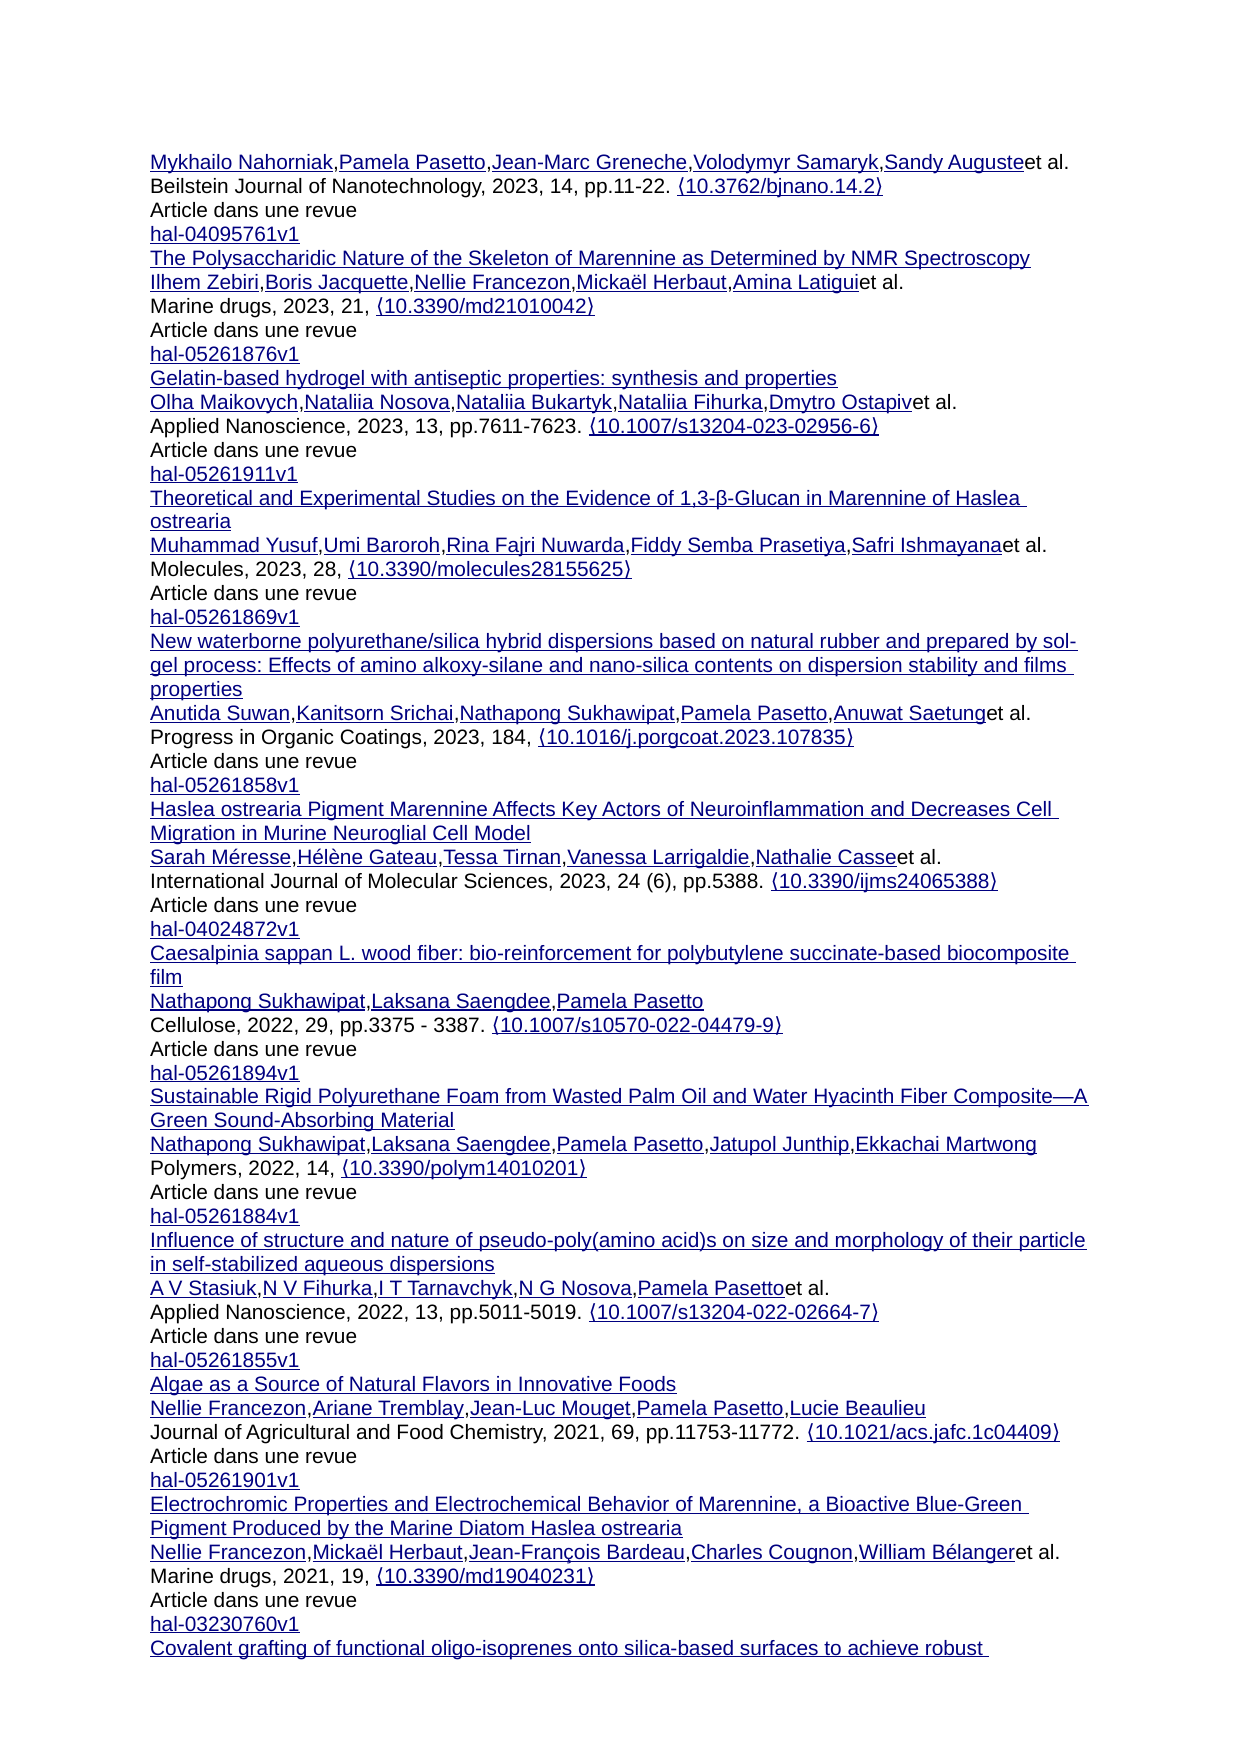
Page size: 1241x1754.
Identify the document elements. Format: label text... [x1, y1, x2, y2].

table_cell The Polysaccharidic Nature of the Skeleton of Marennine as Determined by NMR Spectroscopy Ilhem Zebiri,Boris Jacquette,Nellie Francezon,Mickaël Herbaut,Amina Latiguiet al. Marine drugs, 2023, 21, ⟨10.3390/md21010042⟩ Article dans une revue hal-05261876v1 [150, 246, 1090, 366]
table_cell Caesalpinia sappan L. wood fiber: bio-reinforcement for polybutylene succinate-based biocomposite film Nathapong Sukhawipat,Laksana Saengdee,Pamela Pasetto Cellulose, 2022, 29, pp.3375 - 3387. ⟨10.1007/s10570-022-04479-9⟩ Article dans une revue hal-05261894v1 [150, 941, 1090, 1084]
table_cell Sustainable Rigid Polyurethane Foam from Wasted Palm Oil and Water Hyacinth Fiber Composite—A Green Sound-Absorbing Material Nathapong Sukhawipat,Laksana Saengdee,Pamela Pasetto,Jatupol Junthip,Ekkachai Martwong Polymers, 2022, 14, ⟨10.3390/polym14010201⟩ Article dans une revue hal-05261884v1 [150, 1084, 1090, 1228]
table_cell Influence of structure and nature of pseudo-poly(amino acid)s on size and morphology of their particle in self-stabilized aqueous dispersions A V Stasiuk,N V Fihurka,I T Tarnavchyk,N G Nosova,Pamela Pasettoet al. Applied Nanoscience, 2022, 13, pp.5011-5019. ⟨10.1007/s13204-022-02664-7⟩ Article dans une revue hal-05261855v1 [150, 1228, 1090, 1372]
table_cell Mykhailo Nahorniak,Pamela Pasetto,Jean-Marc Greneche,Volodymyr Samaryk,Sandy Augusteet al. Beilstein Journal of Nanotechnology, 2023, 14, pp.11-22. ⟨10.3762/bjnano.14.2⟩ Article dans une revue hal-04095761v1 [150, 150, 1090, 246]
table_cell Haslea ostrearia Pigment Marennine Affects Key Actors of Neuroinflammation and Decreases Cell Migration in Murine Neuroglial Cell Model Sarah Méresse,Hélène Gateau,Tessa Tirnan,Vanessa Larrigaldie,Nathalie Casseet al. International Journal of Molecular Sciences, 2023, 24 (6), pp.5388. ⟨10.3390/ijms24065388⟩ Article dans une revue hal-04024872v1 [150, 797, 1090, 941]
table_cell Theoretical and Experimental Studies on the Evidence of 1,3-β-Glucan in Marennine of Haslea ostrearia Muhammad Yusuf,Umi Baroroh,Rina Fajri Nuwarda,Fiddy Semba Prasetiya,Safri Ishmayanaet al. Molecules, 2023, 28, ⟨10.3390/molecules28155625⟩ Article dans une revue hal-05261869v1 [150, 485, 1090, 629]
table_cell Covalent grafting of functional oligo-isoprenes onto silica-based surfaces to achieve robust [150, 1635, 1090, 1659]
table_cell New waterborne polyurethane/silica hybrid dispersions based on natural rubber and prepared by sol-gel process: Effects of amino alkoxy-silane and nano-silica contents on dispersion stability and films properties Anutida Suwan,Kanitsorn Srichai,Nathapong Sukhawipat,Pamela Pasetto,Anuwat Saetunget al. Progress in Organic Coatings, 2023, 184, ⟨10.1016/j.porgcoat.2023.107835⟩ Article dans une revue hal-05261858v1 [150, 629, 1090, 797]
table_cell Gelatin-based hydrogel with antiseptic properties: synthesis and properties Olha Maikovych,Nataliia Nosova,Nataliia Bukartyk,Nataliia Fihurka,Dmytro Ostapivet al. Applied Nanoscience, 2023, 13, pp.7611-7623. ⟨10.1007/s13204-023-02956-6⟩ Article dans une revue hal-05261911v1 [150, 366, 1090, 485]
table_cell Algae as a Source of Natural Flavors in Innovative Foods Nellie Francezon,Ariane Tremblay,Jean-Luc Mouget,Pamela Pasetto,Lucie Beaulieu Journal of Agricultural and Food Chemistry, 2021, 69, pp.11753-11772. ⟨10.1021/acs.jafc.1c04409⟩ Article dans une revue hal-05261901v1 [150, 1372, 1090, 1492]
table_cell Electrochromic Properties and Electrochemical Behavior of Marennine, a Bioactive Blue-Green Pigment Produced by the Marine Diatom Haslea ostrearia Nellie Francezon,Mickaël Herbaut,Jean-François Bardeau,Charles Cougnon,William Bélangeret al. Marine drugs, 2021, 19, ⟨10.3390/md19040231⟩ Article dans une revue hal-03230760v1 [150, 1492, 1090, 1635]
